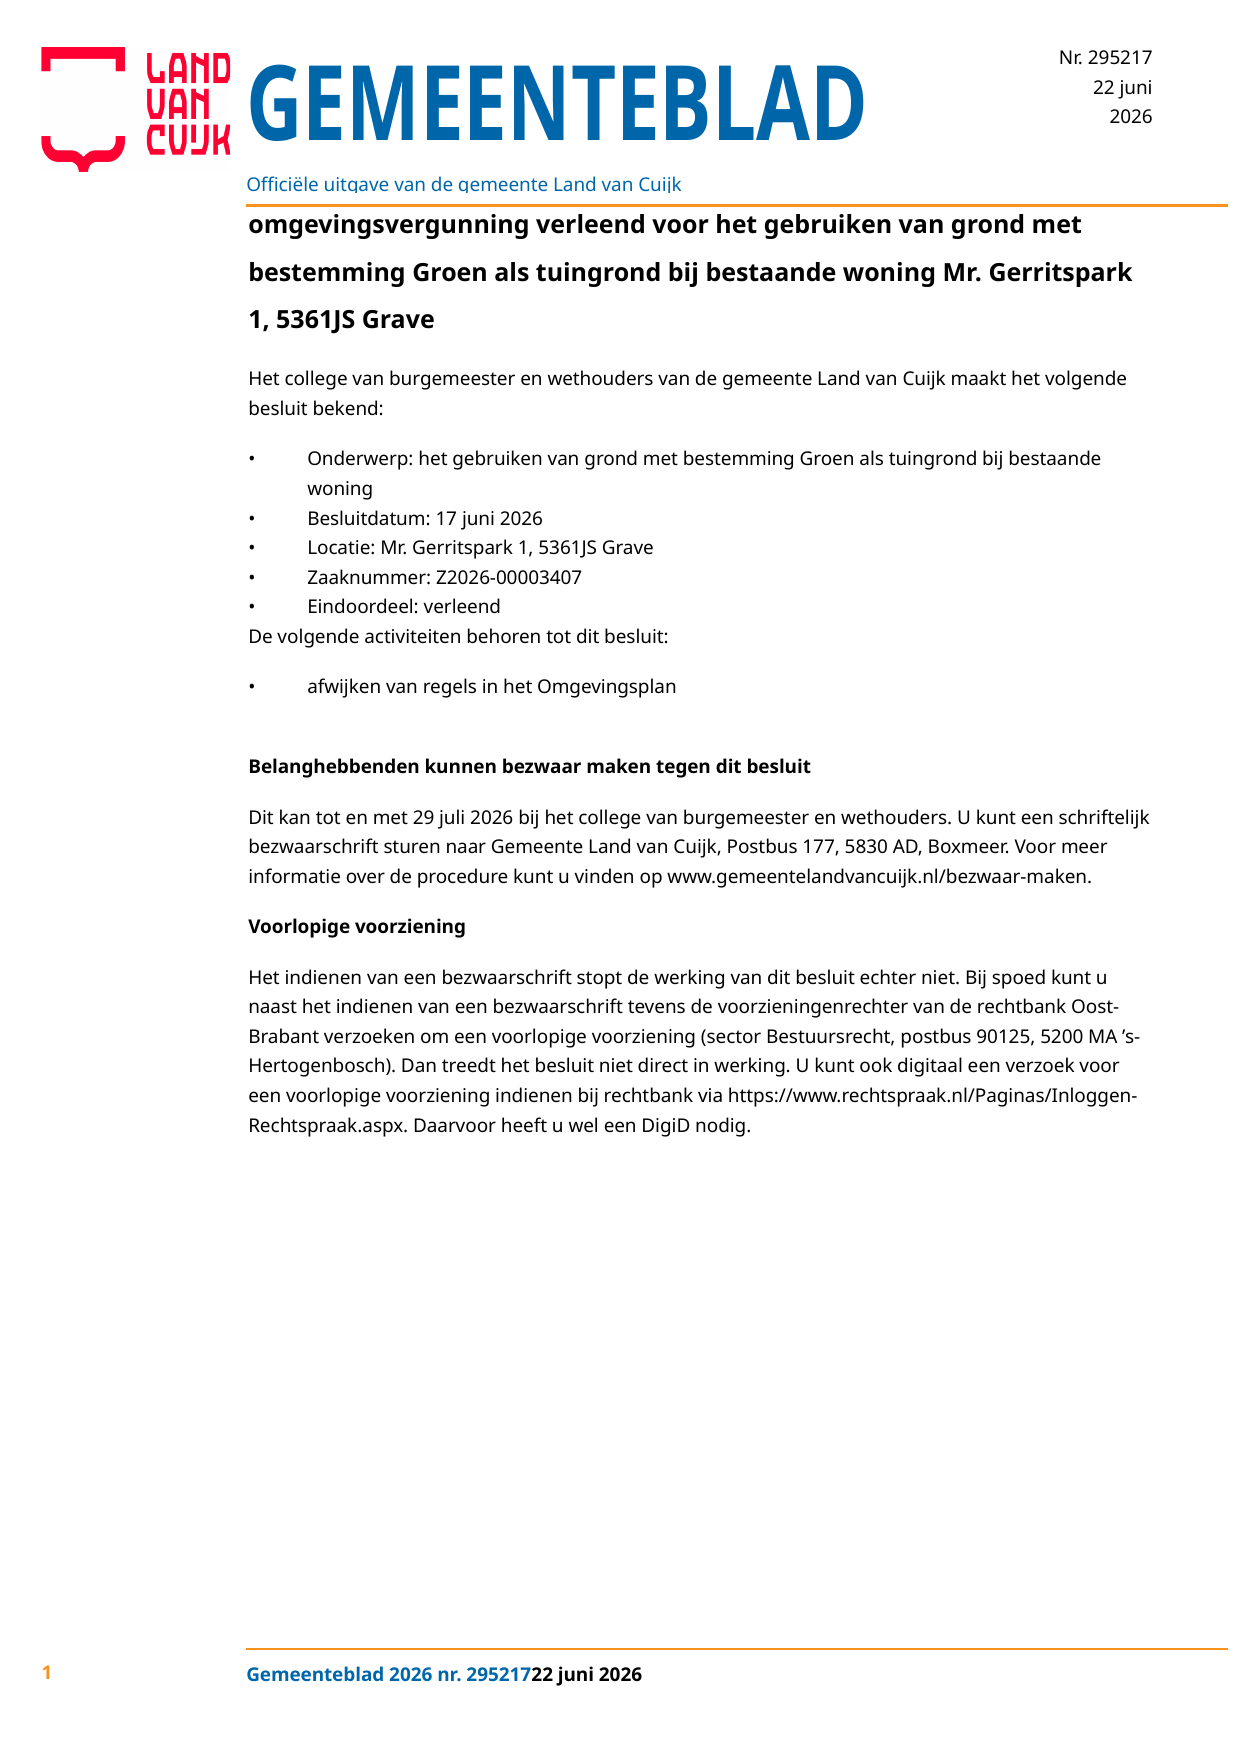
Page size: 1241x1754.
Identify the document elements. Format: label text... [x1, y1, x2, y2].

list Locatie: Mr. Gerritspark 1, 5361JS Grave [248, 534, 1152, 560]
text Het indienen van een bezwaarschrift stopt de werking van dit besluit echter niet. Bij spoed kunt u naast het indienen van een bezwaarschrift tevens de voorzieningenrechter van de rechtbank Oost-Brabant verzoeken om een voorlopige voorziening (sector Bestuursrecht, postbus 90125, 5200 MA ’s-Hertogenbosch). Dan treedt het besluit niet direct in werking. U kunt ook digitaal een verzoek voor een voorlopige voorziening indienen bij rechtbank via https://www.rechtspraak.nl/Paginas/Inloggen-Rechtspraak.aspx. Daarvoor heeft u wel een DigiD nodig. [248, 964, 1152, 1137]
list Onderwerp: het gebruiken van grond met bestemming Groen als tuingrond bij bestaande woning [248, 446, 1152, 501]
text omgevingsvergunning verleend voor het gebruiken van grond met bestemming Groen als tuingrond bij bestaande woning Mr. Gerritspark 1, 5361JS Grave [248, 207, 1152, 336]
list Eindoordeel: verleend [248, 593, 1152, 619]
picture [41, 47, 231, 172]
text Belanghebbenden kunnen bezwaar maken tegen dit besluit [248, 753, 1152, 779]
text Dit kan tot en met 29 juli 2026 bij het college van burgemeester en wethouders. U kunt een schriftelijk bezwaarschrift sturen naar Gemeente Land van Cuijk, Postbus 177, 5830 AD, Boxmeer. Voor meer informatie over de procedure kunt u vinden op www.gemeentelandvancuijk.nl/bezwaar-maken. [248, 804, 1152, 889]
text De volgende activiteiten behoren tot dit besluit: [248, 623, 1152, 649]
text Voorlopige voorziening [248, 913, 1152, 939]
list Zaaknummer: Z2026-00003407 [248, 564, 1152, 589]
list afwijken van regels in het Omgevingsplan [248, 673, 1152, 699]
list Besluitdatum: 17 juni 2026 [248, 505, 1152, 530]
text Het college van burgemeester en wethouders van de gemeente Land van Cuijk maakt het volgende besluit bekend: [248, 366, 1152, 421]
